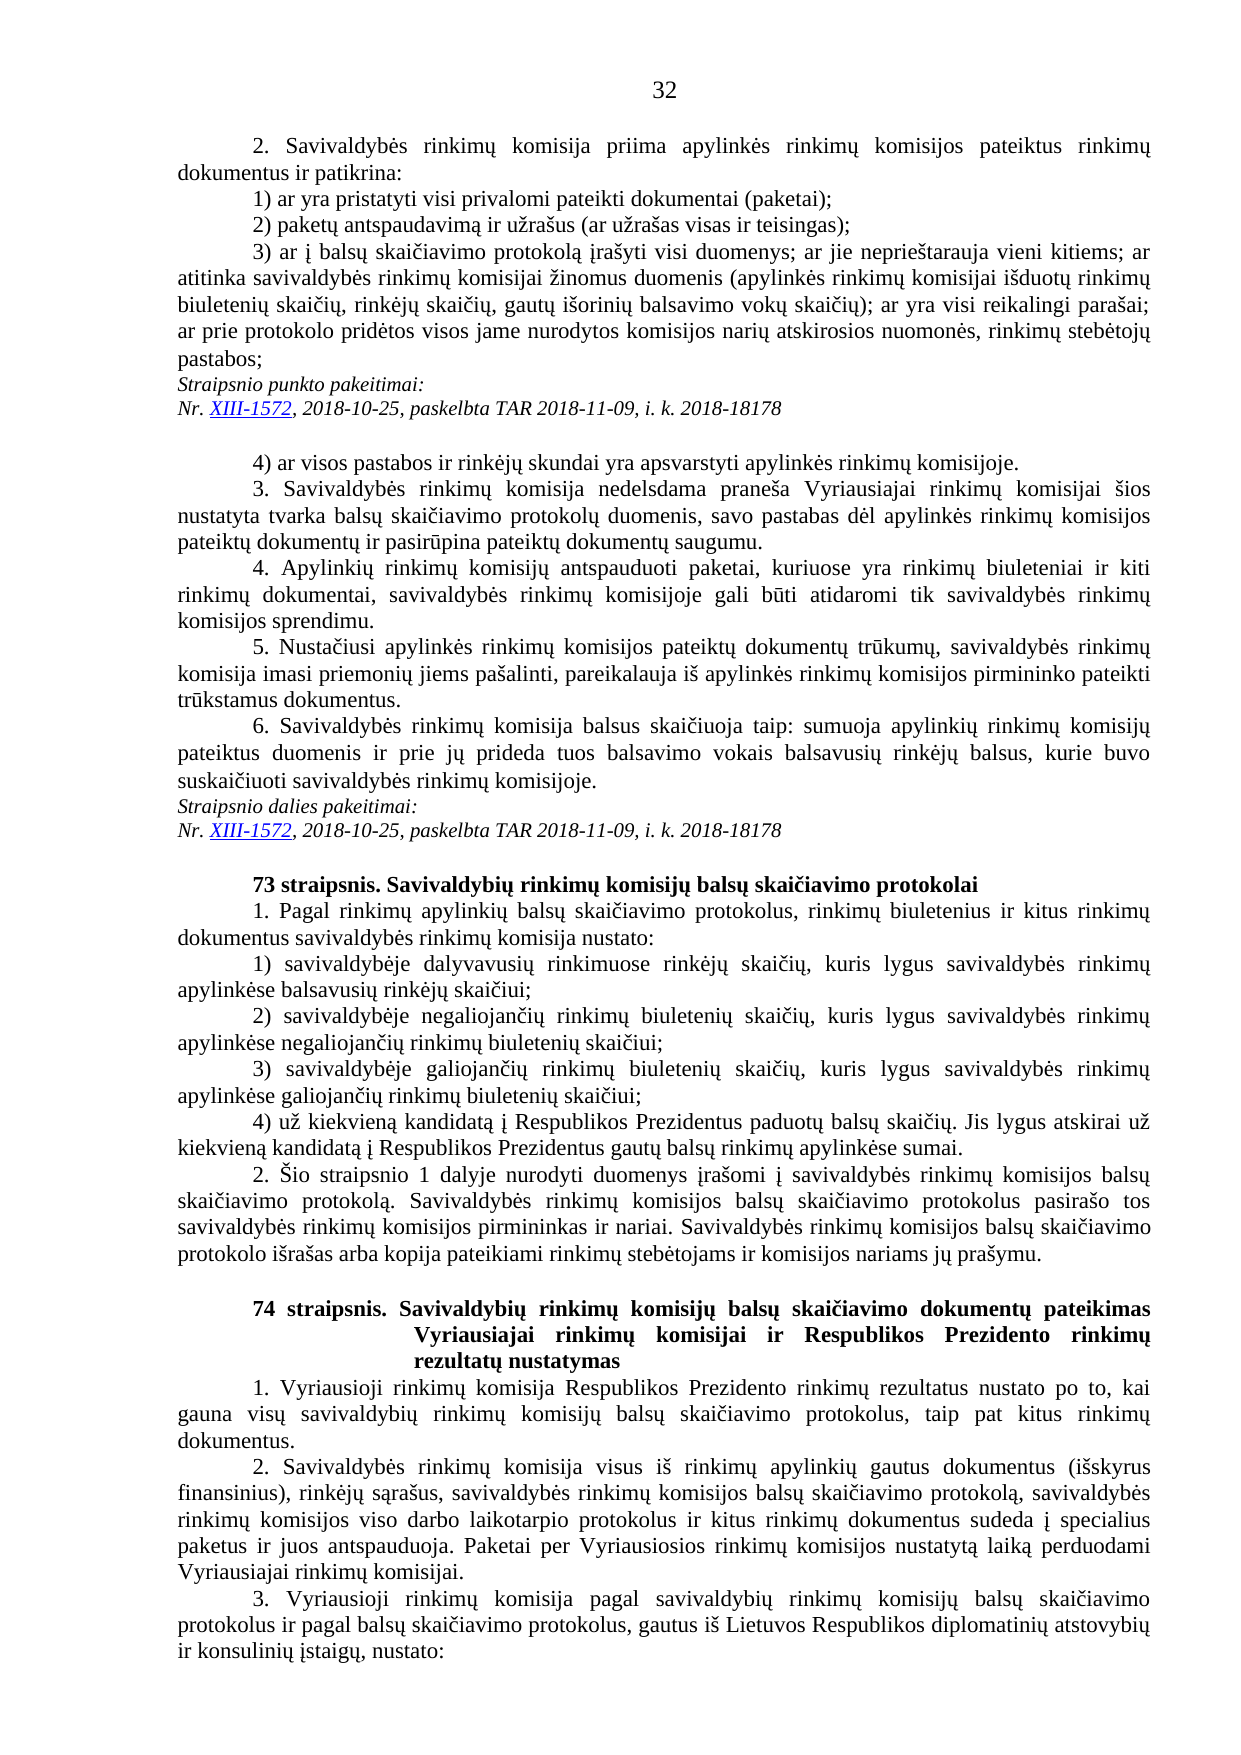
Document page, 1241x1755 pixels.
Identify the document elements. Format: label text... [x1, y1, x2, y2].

text 1. Pagal rinkimų apylinkių balsų skaičiavimo protokolus, rinkimų biuletenius ir kitus rinkimų dokumentus savivaldybės rinkimų komisija nustato: [177, 897, 1152, 950]
text 1. Vyriausioji rinkimų komisija Respublikos Prezidento rinkimų rezultatus nustato po to, kai gauna visų savivaldybių rinkimų komisijų balsų skaičiavimo protokolus, taip pat kitus rinkimų dokumentus. [177, 1374, 1152, 1453]
text 2. Savivaldybės rinkimų komisija visus iš rinkimų apylinkių gautus dokumentus (išskyrus finansinius), rinkėjų sąrašus, savivaldybės rinkimų komisijos balsų skaičiavimo protokolą, savivaldybės rinkimų komisijos viso darbo laikotarpio protokolus ir kitus rinkimų dokumentus sudeda į specialius paketus ir juos antspauduoja. Paketai per Vyriausiosios rinkimų komisijos nustatytą laiką perduodami Vyriausiajai rinkimų komisijai. [177, 1453, 1152, 1585]
text Straipsnio dalies pakeitimai: [177, 794, 1152, 818]
text 3) savivaldybėje galiojančių rinkimų biuletenių skaičių, kuris lygus savivaldybės rinkimų apylinkėse galiojančių rinkimų biuletenių skaičiui; [177, 1055, 1152, 1108]
text 2) savivaldybėje negaliojančių rinkimų biuletenių skaičių, kuris lygus savivaldybės rinkimų apylinkėse negaliojančių rinkimų biuletenių skaičiui; [177, 1003, 1152, 1055]
text 5. Nustačiusi apylinkės rinkimų komisijos pateiktų dokumentų trūkumų, savivaldybės rinkimų komisija imasi priemonių jiems pašalinti, pareikalauja iš apylinkės rinkimų komisijos pirmininko pateikti trūkstamus dokumentus. [177, 633, 1152, 712]
text Nr. XIII-1572, 2018-10-25, paskelbta TAR 2018-11-09, i. k. 2018-18178 [177, 396, 1152, 420]
text 3. Savivaldybės rinkimų komisija nedelsdama praneša Vyriausiajai rinkimų komisijai šios nustatyta tvarka balsų skaičiavimo protokolų duomenis, savo pastabas dėl apylinkės rinkimų komisijos pateiktų dokumentų ir pasirūpina pateiktų dokumentų saugumu. [177, 475, 1152, 554]
text 4) ar visos pastabos ir rinkėjų skundai yra apsvarstyti apylinkės rinkimų komisijoje. [177, 449, 1152, 475]
text 4) už kiekvieną kandidatą į Respublikos Prezidentus paduotų balsų skaičių. Jis lygus atskirai už kiekvieną kandidatą į Respublikos Prezidentus gautų balsų rinkimų apylinkėse sumai. [177, 1108, 1152, 1161]
text 1) ar yra pristatyti visi privalomi pateikti dokumentai (paketai); [177, 185, 1152, 212]
text Nr. XIII-1572, 2018-10-25, paskelbta TAR 2018-11-09, i. k. 2018-18178 [177, 818, 1152, 842]
text 6. Savivaldybės rinkimų komisija balsus skaičiuoja taip: sumuoja apylinkių rinkimų komisijų pateiktus duomenis ir prie jų prideda tuos balsavimo vokais balsavusių rinkėjų balsus, kurie buvo suskaičiuoti savivaldybės rinkimų komisijoje. [177, 712, 1152, 794]
text 3. Vyriausioji rinkimų komisija pagal savivaldybių rinkimų komisijų balsų skaičiavimo protokolus ir pagal balsų skaičiavimo protokolus, gautus iš Lietuvos Respublikos diplomatinių atstovybių ir konsulinių įstaigų, nustato: [177, 1585, 1152, 1664]
text 2. Šio straipsnio 1 dalyje nurodyti duomenys įrašomi į savivaldybės rinkimų komisijos balsų skaičiavimo protokolą. Savivaldybės rinkimų komisijos balsų skaičiavimo protokolus pasirašo tos savivaldybės rinkimų komisijos pirmininkas ir nariai. Savivaldybės rinkimų komisijos balsų skaičiavimo protokolo išrašas arba kopija pateikiami rinkimų stebėtojams ir komisijos nariams jų prašymu. [177, 1161, 1152, 1266]
text 1) savivaldybėje dalyvavusių rinkimuose rinkėjų skaičių, kuris lygus savivaldybės rinkimų apylinkėse balsavusių rinkėjų skaičiui; [177, 950, 1152, 1003]
text 2) paketų antspaudavimą ir užrašus (ar užrašas visas ir teisingas); [177, 212, 1152, 238]
text 74 straipsnis. Savivaldybių rinkimų komisijų balsų skaičiavimo dokumentų pateikimas Vyriausiajai rinkimų komisijai ir Respublikos Prezidento rinkimų rezultatų nustatymas [252, 1295, 1152, 1374]
text 2. Savivaldybės rinkimų komisija priima apylinkės rinkimų komisijos pateiktus rinkimų dokumentus ir patikrina: [177, 132, 1152, 185]
text Straipsnio punkto pakeitimai: [177, 372, 1152, 396]
text 73 straipsnis. Savivaldybių rinkimų komisijų balsų skaičiavimo protokolai [177, 871, 1152, 897]
text 3) ar į balsų skaičiavimo protokolą įrašyti visi duomenys; ar jie neprieštarauja vieni kitiems; ar atitinka savivaldybės rinkimų komisijai žinomus duomenis (apylinkės rinkimų komisijai išduotų rinkimų biuletenių skaičių, rinkėjų skaičių, gautų išorinių balsavimo vokų skaičių); ar yra visi reikalingi parašai; ar prie protokolo pridėtos visos jame nurodytos komisijos narių atskirosios nuomonės, rinkimų stebėtojų pastabos; [177, 238, 1152, 372]
text 4. Apylinkių rinkimų komisijų antspauduoti paketai, kuriuose yra rinkimų biuleteniai ir kiti rinkimų dokumentai, savivaldybės rinkimų komisijoje gali būti atidaromi tik savivaldybės rinkimų komisijos sprendimu. [177, 554, 1152, 633]
